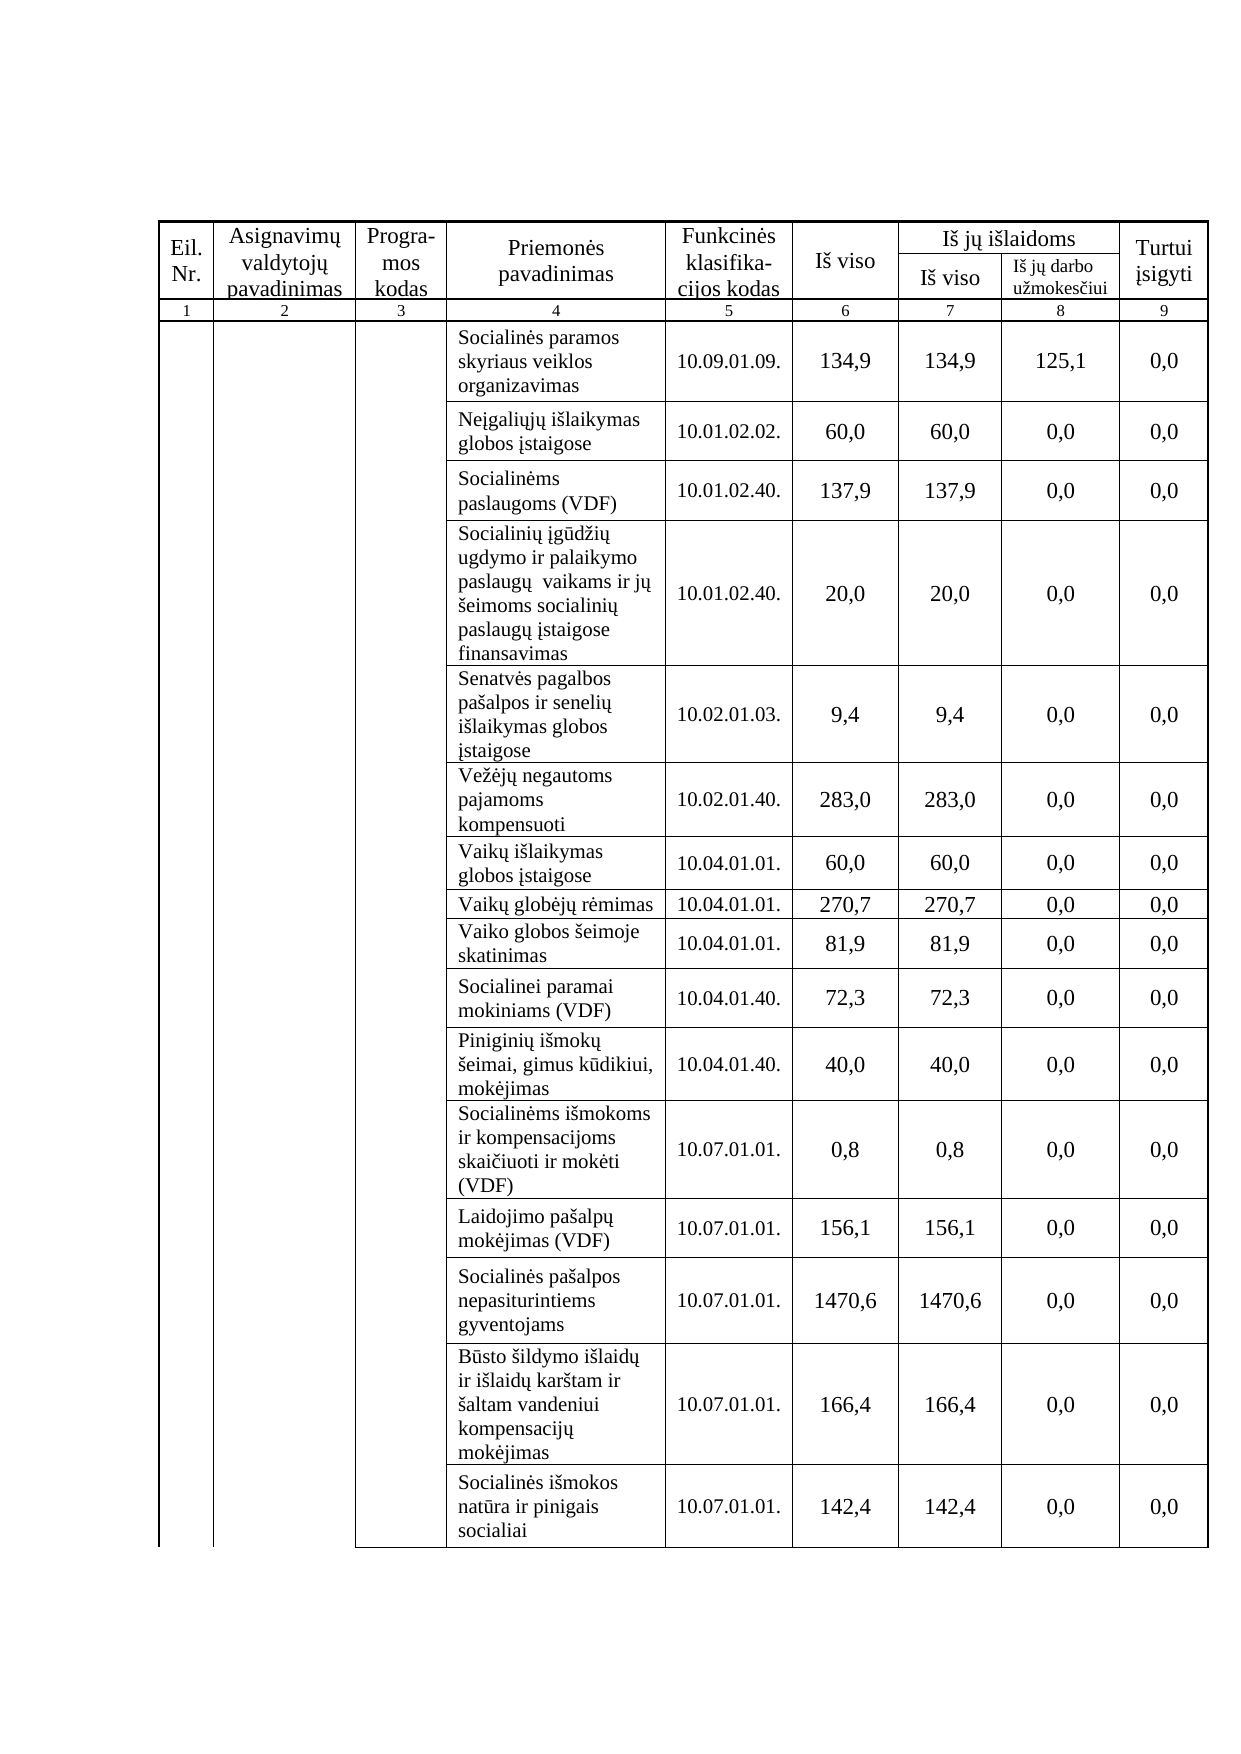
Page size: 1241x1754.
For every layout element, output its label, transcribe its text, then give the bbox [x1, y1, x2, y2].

table_cell 156,1 [899, 1199, 1001, 1257]
table_cell Socialinėms paslaugoms (VDF) [447, 461, 665, 519]
table_cell Socialinei paramai mokiniams (VDF) [447, 969, 665, 1027]
table_cell 0,0 [1002, 1028, 1119, 1100]
table_cell 0,0 [1002, 461, 1119, 519]
table_cell 10.01.02.02. [666, 402, 792, 460]
table_cell Laidojimo pašalpų mokėjimas (VDF) [447, 1199, 665, 1257]
table_cell 1470,6 [793, 1258, 898, 1343]
table_cell 0,0 [1002, 763, 1119, 836]
table_cell 10.01.02.40. [666, 461, 792, 519]
table_cell 0,0 [1120, 890, 1207, 918]
table_cell 137,9 [793, 461, 898, 519]
table_cell 0,0 [1002, 1344, 1119, 1464]
table_header Eil. Nr. [160, 223, 213, 298]
table_cell 0,0 [1120, 1465, 1207, 1547]
table_cell 0,0 [1002, 919, 1119, 967]
table_cell 0,0 [1002, 521, 1119, 665]
table_cell 10.07.01.01. [666, 1465, 792, 1547]
table_cell Iš viso [899, 254, 1001, 298]
table_cell 0,8 [793, 1101, 898, 1197]
table_cell 40,0 [899, 1028, 1001, 1100]
table_cell 125,1 [1002, 322, 1119, 401]
table_cell 0,0 [1120, 1199, 1207, 1257]
table_cell 4 [447, 300, 665, 319]
table_cell 0,0 [1002, 1465, 1119, 1547]
table_cell 0,0 [1002, 1101, 1119, 1197]
table_cell 142,4 [899, 1465, 1001, 1547]
table_cell 10.04.01.01. [666, 837, 792, 889]
table_cell 60,0 [793, 837, 898, 889]
table_cell 0,0 [1120, 322, 1207, 401]
table_cell 72,3 [793, 969, 898, 1027]
table_cell 10.07.01.01. [666, 1101, 792, 1197]
table_cell 134,9 [899, 322, 1001, 401]
table_cell Vaiko globos šeimoje skatinimas [447, 919, 665, 967]
table_cell 134,9 [793, 322, 898, 401]
table_cell 10.09.01.09. [666, 322, 792, 401]
table_cell 9 [1120, 300, 1207, 319]
table_cell Senatvės pagalbos pašalpos ir senelių išlaikymas globos įstaigose [447, 666, 665, 762]
table_cell [356, 322, 446, 1547]
table_cell 270,7 [899, 890, 1001, 918]
table_cell 283,0 [899, 763, 1001, 836]
table_cell 5 [666, 300, 792, 319]
table_cell 3 [356, 300, 446, 319]
table_cell 7 [899, 300, 1001, 319]
table_cell 20,0 [793, 521, 898, 665]
table_cell 9,4 [793, 666, 898, 762]
table_cell 0,0 [1120, 919, 1207, 967]
table_cell 60,0 [899, 402, 1001, 460]
table_cell 20,0 [899, 521, 1001, 665]
table_cell [160, 322, 213, 1547]
table_cell 10.04.01.01. [666, 919, 792, 967]
table_cell 0,0 [1120, 521, 1207, 665]
table_cell 0,0 [1120, 1258, 1207, 1343]
table_header Iš viso [793, 223, 898, 298]
table_header Progra-mos kodas [356, 223, 446, 298]
table_cell 10.07.01.01. [666, 1344, 792, 1464]
table_cell Socialinės paramos skyriaus veiklos organizavimas [447, 322, 665, 401]
table_cell 10.02.01.03. [666, 666, 792, 762]
table_cell Piniginių išmokų šeimai, gimus kūdikiui, mokėjimas [447, 1028, 665, 1100]
table_cell 72,3 [899, 969, 1001, 1027]
table_cell 0,0 [1002, 1199, 1119, 1257]
table_cell 0,0 [1120, 763, 1207, 836]
table_cell 166,4 [793, 1344, 898, 1464]
table_header Priemonės pavadinimas [447, 223, 665, 298]
table_cell Vežėjų negautoms pajamoms kompensuoti [447, 763, 665, 836]
table_cell 270,7 [793, 890, 898, 918]
table_cell 10.07.01.01. [666, 1199, 792, 1257]
table_cell 156,1 [793, 1199, 898, 1257]
table_cell 0,0 [1120, 1344, 1207, 1464]
table_header Asignavimų valdytojų pavadinimas [214, 223, 355, 298]
table_cell 1 [160, 300, 213, 319]
table_cell Socialinėms išmokoms ir kompensacijoms skaičiuoti ir mokėti (VDF) [447, 1101, 665, 1197]
table_cell Socialinės pašalpos nepasiturintiems gyventojams [447, 1258, 665, 1343]
table_cell 0,0 [1120, 461, 1207, 519]
table_cell Socialinės išmokos natūra ir pinigais socialiai [447, 1465, 665, 1547]
table_cell 60,0 [793, 402, 898, 460]
table_cell 0,0 [1120, 837, 1207, 889]
table_cell Vaikų išlaikymas globos įstaigose [447, 837, 665, 889]
table_header Funkcinės klasifika-cijos kodas [666, 223, 792, 298]
table_cell 1470,6 [899, 1258, 1001, 1343]
table_cell 0,0 [1120, 1101, 1207, 1197]
table_cell 0,0 [1120, 969, 1207, 1027]
table_cell 283,0 [793, 763, 898, 836]
table_cell [214, 322, 355, 1547]
table_cell 0,0 [1002, 402, 1119, 460]
table_cell 0,8 [899, 1101, 1001, 1197]
table_cell 81,9 [899, 919, 1001, 967]
table_cell 6 [793, 300, 898, 319]
table_cell 0,0 [1002, 837, 1119, 889]
table_cell 8 [1002, 300, 1119, 319]
table_cell Būsto šildymo išlaidų ir išlaidų karštam ir šaltam vandeniui kompensacijų mokėjimas [447, 1344, 665, 1464]
table_cell 10.07.01.01. [666, 1258, 792, 1343]
table_cell 40,0 [793, 1028, 898, 1100]
table_header Iš jų išlaidoms [899, 223, 1119, 253]
table_cell 0,0 [1002, 890, 1119, 918]
table_cell 137,9 [899, 461, 1001, 519]
table_cell Socialinių įgūdžių ugdymo ir palaikymo paslaugų vaikams ir jų šeimoms socialinių paslaugų įstaigose finansavimas [447, 521, 665, 665]
table_cell 10.04.01.01. [666, 890, 792, 918]
table_cell 166,4 [899, 1344, 1001, 1464]
table_cell 0,0 [1002, 1258, 1119, 1343]
table_cell 2 [214, 300, 355, 319]
table_cell 81,9 [793, 919, 898, 967]
table_cell 0,0 [1002, 969, 1119, 1027]
table_cell 142,4 [793, 1465, 898, 1547]
table_cell 10.04.01.40. [666, 969, 792, 1027]
table_header Turtui įsigyti [1120, 223, 1207, 298]
table_cell 60,0 [899, 837, 1001, 889]
table_cell 0,0 [1120, 1028, 1207, 1100]
table_cell 0,0 [1120, 402, 1207, 460]
table_cell Iš jų darbo užmokesčiui [1002, 254, 1119, 298]
table_cell 10.04.01.40. [666, 1028, 792, 1100]
table_cell 0,0 [1120, 666, 1207, 762]
table_cell 9,4 [899, 666, 1001, 762]
table_cell 0,0 [1002, 666, 1119, 762]
table_cell 10.01.02.40. [666, 521, 792, 665]
table_cell 10.02.01.40. [666, 763, 792, 836]
table_cell Neįgaliųjų išlaikymas globos įstaigose [447, 402, 665, 460]
table_cell Vaikų globėjų rėmimas [447, 890, 665, 918]
